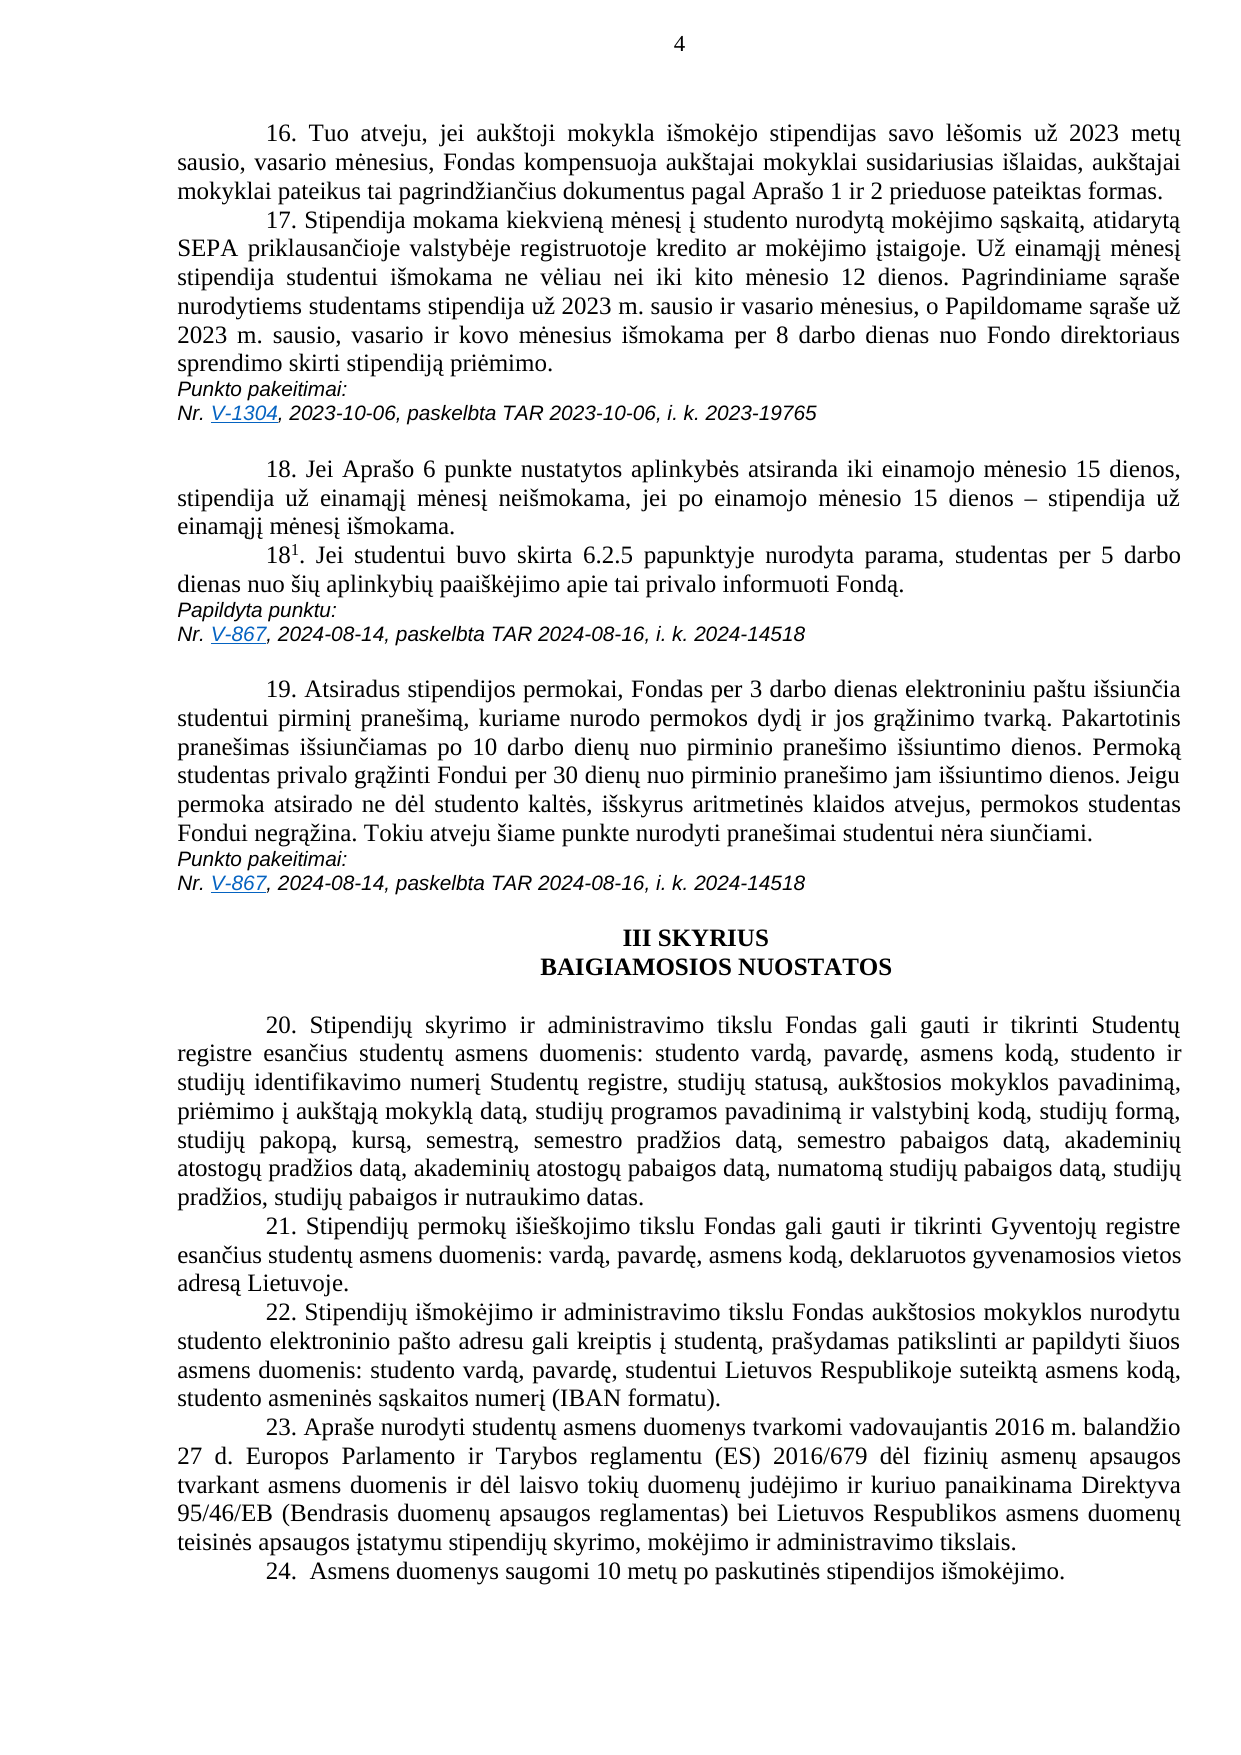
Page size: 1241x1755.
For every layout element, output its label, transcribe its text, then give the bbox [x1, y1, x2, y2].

text Punkto pakeitimai: [177, 847, 1182, 871]
text 16. Tuo atveju, jei aukštoji mokykla išmokėjo stipendijas savo lėšomis už 2023 metų sausio, vasario mėnesius, Fondas kompensuoja aukštajai mokyklai susidariusias išlaidas, aukštajai mokyklai pateikus tai pagrindžiančius dokumentus pagal Aprašo 1 ir 2 prieduose pateiktas formas. [177, 118, 1182, 205]
text 21. Stipendijų permokų išieškojimo tikslu Fondas gali gauti ir tikrinti Gyventojų registre esančius studentų asmens duomenis: vardą, pavardę, asmens kodą, deklaruotos gyvenamosios vietos adresą Lietuvoje. [177, 1211, 1182, 1297]
text Nr. V-1304, 2023-10-06, paskelbta TAR 2023-10-06, i. k. 2023-19765 [177, 401, 1182, 425]
text Papildyta punktu: [177, 598, 1182, 622]
text III SKYRIUS [177, 923, 1182, 952]
text Nr. V-867, 2024-08-14, paskelbta TAR 2024-08-16, i. k. 2024-14518 [177, 622, 1182, 646]
text Punkto pakeitimai: [177, 377, 1182, 401]
text BAIGIAMOSIOS NUOSTATOS [177, 952, 1182, 981]
text 23. Apraše nurodyti studentų asmens duomenys tvarkomi vadovaujantis 2016 m. balandžio 27 d. Europos Parlamento ir Tarybos reglamentu (ES) 2016/679 dėl fizinių asmenų apsaugos tvarkant asmens duomenis ir dėl laisvo tokių duomenų judėjimo ir kuriuo panaikinama Direktyva 95/46/EB (Bendrasis duomenų apsaugos reglamentas) bei Lietuvos Respublikos asmens duomenų teisinės apsaugos įstatymu stipendijų skyrimo, mokėjimo ir administravimo tikslais. [177, 1412, 1182, 1556]
text 17. Stipendija mokama kiekvieną mėnesį į studento nurodytą mokėjimo sąskaitą, atidarytą SEPA priklausančioje valstybėje registruotoje kredito ar mokėjimo įstaigoje. Už einamąjį mėnesį stipendija studentui išmokama ne vėliau nei iki kito mėnesio 12 dienos. Pagrindiniame sąraše nurodytiems studentams stipendija už 2023 m. sausio ir vasario mėnesius, o Papildomame sąraše už 2023 m. sausio, vasario ir kovo mėnesius išmokama per 8 darbo dienas nuo Fondo direktoriaus sprendimo skirti stipendiją priėmimo. [177, 205, 1182, 377]
text Nr. V-867, 2024-08-14, paskelbta TAR 2024-08-16, i. k. 2024-14518 [177, 871, 1182, 895]
text 181. Jei studentui buvo skirta 6.2.5 papunktyje nurodyta parama, studentas per 5 darbo dienas nuo šių aplinkybių paaiškėjimo apie tai privalo informuoti Fondą. [177, 540, 1182, 598]
text 18. Jei Aprašo 6 punkte nustatytos aplinkybės atsiranda iki einamojo mėnesio 15 dienos, stipendija už einamąjį mėnesį neišmokama, jei po einamojo mėnesio 15 dienos – stipendija už einamąjį mėnesį išmokama. [177, 454, 1182, 540]
text 22. Stipendijų išmokėjimo ir administravimo tikslu Fondas aukštosios mokyklos nurodytu studento elektroninio pašto adresu gali kreiptis į studentą, prašydamas patikslinti ar papildyti šiuos asmens duomenis: studento vardą, pavardę, studentui Lietuvos Respublikoje suteiktą asmens kodą, studento asmeninės sąskaitos numerį (IBAN formatu). [177, 1297, 1182, 1412]
text 24. Asmens duomenys saugomi 10 metų po paskutinės stipendijos išmokėjimo. [177, 1556, 1182, 1585]
text 20. Stipendijų skyrimo ir administravimo tikslu Fondas gali gauti ir tikrinti Studentų registre esančius studentų asmens duomenis: studento vardą, pavardę, asmens kodą, studento ir studijų identifikavimo numerį Studentų registre, studijų statusą, aukštosios mokyklos pavadinimą, priėmimo į aukštąją mokyklą datą, studijų programos pavadinimą ir valstybinį kodą, studijų formą, studijų pakopą, kursą, semestrą, semestro pradžios datą, semestro pabaigos datą, akademinių atostogų pradžios datą, akademinių atostogų pabaigos datą, numatomą studijų pabaigos datą, studijų pradžios, studijų pabaigos ir nutraukimo datas. [177, 1010, 1182, 1211]
text 19. Atsiradus stipendijos permokai, Fondas per 3 darbo dienas elektroniniu paštu išsiunčia studentui pirminį pranešimą, kuriame nurodo permokos dydį ir jos grąžinimo tvarką. Pakartotinis pranešimas išsiunčiamas po 10 darbo dienų nuo pirminio pranešimo išsiuntimo dienos. Permoką studentas privalo grąžinti Fondui per 30 dienų nuo pirminio pranešimo jam išsiuntimo dienos. Jeigu permoka atsirado ne dėl studento kaltės, išskyrus aritmetinės klaidos atvejus, permokos studentas Fondui negrąžina. Tokiu atveju šiame punkte nurodyti pranešimai studentui nėra siunčiami. [177, 674, 1182, 847]
